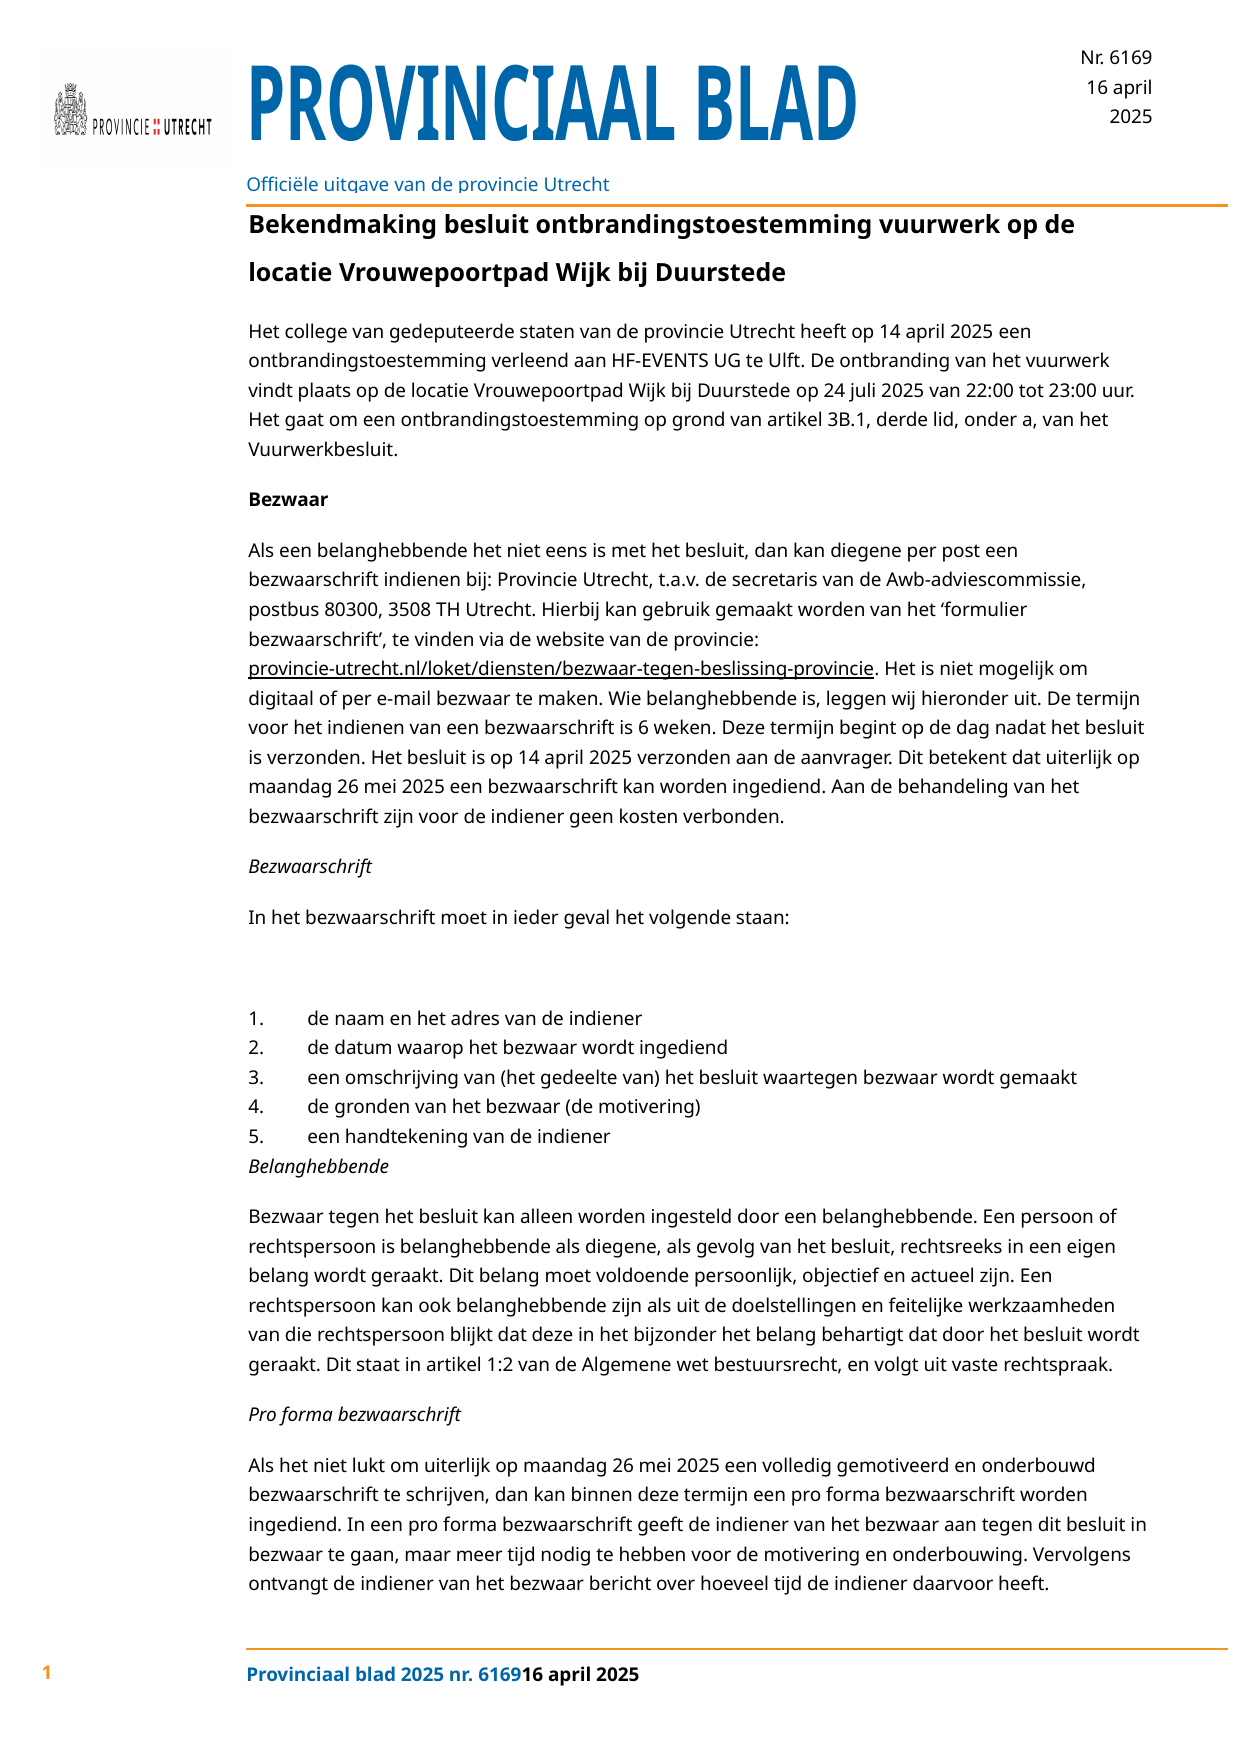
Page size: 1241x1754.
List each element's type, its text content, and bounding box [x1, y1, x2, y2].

text Bezwaar tegen het besluit kan alleen worden ingesteld door een belanghebbende. Een persoon of rechtspersoon is belanghebbende als diegene, als gevolg van het besluit, rechtsreeks in een eigen belang wordt geraakt. Dit belang moet voldoende persoonlijk, objectief en actueel zijn. Een rechtspersoon kan ook belanghebbende zijn als uit de doelstellingen en feitelijke werkzaamheden van die rechtspersoon blijkt dat deze in het bijzonder het belang behartigt dat door het besluit wordt geraakt. Dit staat in artikel 1:2 van de Algemene wet bestuursrecht, en volgt uit vaste rechtspraak. [248, 1203, 1152, 1377]
text Pro forma bezwaarschrift [248, 1402, 1152, 1427]
picture [41, 47, 231, 172]
text Bezwaar [248, 487, 1152, 512]
text Bekendmaking besluit ontbrandingstoestemming vuurwerk op de locatie Vrouwepoortpad Wijk bij Duurstede [248, 207, 1152, 288]
text Het college van gedeputeerde staten van de provincie Utrecht heeft op 14 april 2025 een ontbrandingstoestemming verleend aan HF-EVENTS UG te Ulft. De ontbranding van het vuurwerk vindt plaats op de locatie Vrouwepoortpad Wijk bij Duurstede op 24 juli 2025 van 22:00 tot 23:00 uur. Het gaat om een ontbrandingstoestemming op grond van artikel 3B.1, derde lid, onder a, van het Vuurwerkbesluit. [248, 318, 1152, 462]
list een omschrijving van (het gedeelte van) het besluit waartegen bezwaar wordt gemaakt [248, 1064, 1152, 1090]
list de naam en het adres van de indiener [248, 1005, 1152, 1031]
text In het bezwaarschrift moet in ieder geval het volgende staan: [248, 904, 1152, 930]
list de datum waarop het bezwaar wordt ingediend [248, 1034, 1152, 1060]
text Belanghebbende [248, 1153, 1152, 1179]
list een handtekening van de indiener [248, 1123, 1152, 1149]
text Als een belanghebbende het niet eens is met het besluit, dan kan diegene per post een bezwaarschrift indienen bij: Provincie Utrecht, t.a.v. de secretaris van de Awb-adviescommissie, postbus 80300, 3508 TH Utrecht. Hierbij kan gebruik gemaakt worden van het ‘formulier bezwaarschrift’, te vinden via de website van de provincie: provincie-utrecht.nl/loket/diensten/bezwaar-tegen-beslissing-provincie. Het is niet mogelijk om digitaal of per e-mail bezwaar te maken. Wie belanghebbende is, leggen wij hieronder uit. De termijn voor het indienen van een bezwaarschrift is 6 weken. Deze termijn begint op de dag nadat het besluit is verzonden. Het besluit is op 14 april 2025 verzonden aan de aanvrager. Dit betekent dat uiterlijk op maandag 26 mei 2025 een bezwaarschrift kan worden ingediend. Aan de behandeling van het bezwaarschrift zijn voor de indiener geen kosten verbonden. [248, 537, 1152, 829]
text Bezwaarschrift [248, 854, 1152, 879]
text Als het niet lukt om uiterlijk op maandag 26 mei 2025 een volledig gemotiveerd en onderbouwd bezwaarschrift te schrijven, dan kan binnen deze termijn een pro forma bezwaarschrift worden ingediend. In een pro forma bezwaarschrift geeft de indiener van het bezwaar aan tegen dit besluit in bezwaar te gaan, maar meer tijd nodig te hebben voor de motivering en onderbouwing. Vervolgens ontvangt de indiener van het bezwaar bericht over hoeveel tijd de indiener daarvoor heeft. [248, 1452, 1152, 1596]
list de gronden van het bezwaar (de motivering) [248, 1094, 1152, 1119]
